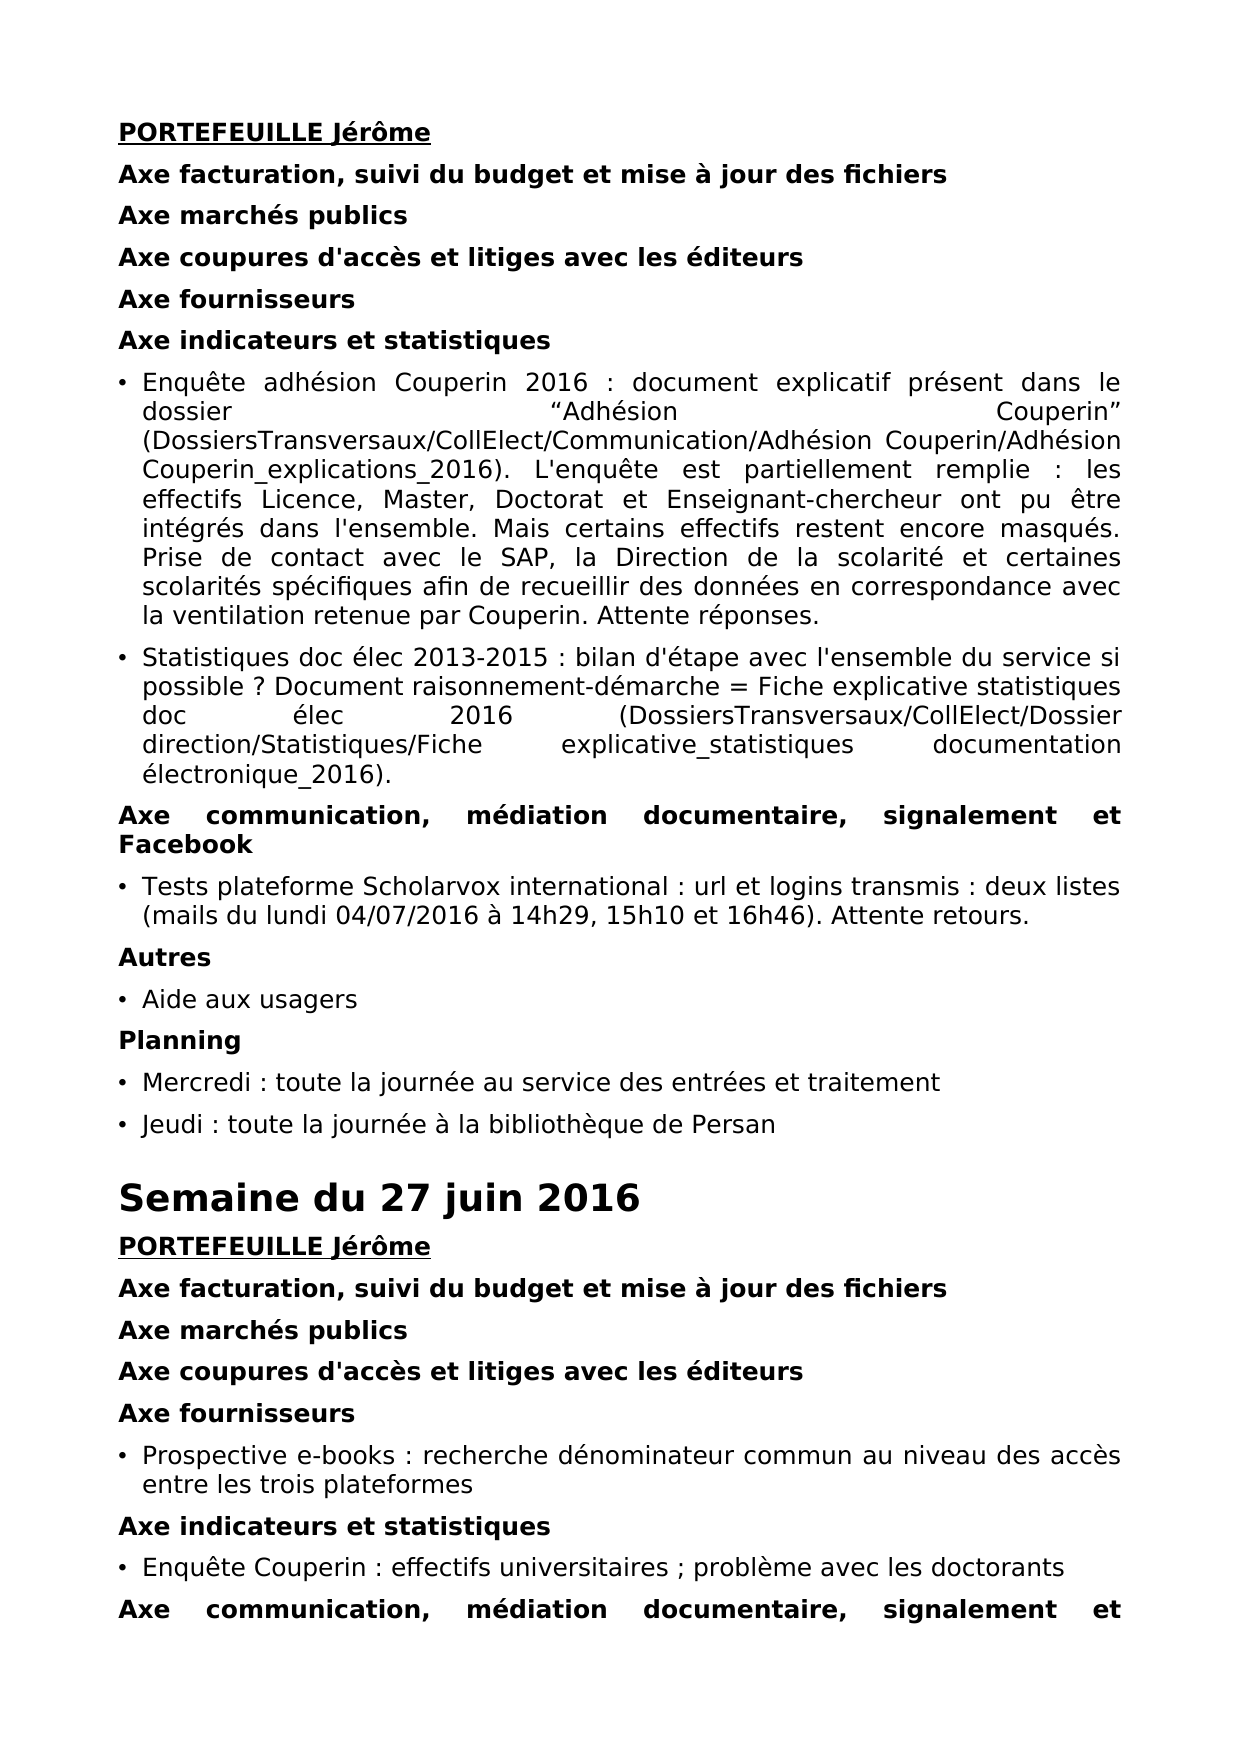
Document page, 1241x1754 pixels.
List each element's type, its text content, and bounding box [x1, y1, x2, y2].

list Jeudi : toute la journée à la bibliothèque de Persan [118, 1110, 1122, 1139]
list Enquête adhésion Couperin 2016 : document explicatif présent dans le dossier “Adhésion Couperin” (DossiersTransversaux/CollElect/Communication/Adhésion Couperin/Adhésion Couperin_explications_2016). L'enquête est partiellement remplie : les effectifs Licence, Master, Doctorat et Enseignant-chercheur ont pu être intégrés dans l'ensemble. Mais certains effectifs restent encore masqués. Prise de contact avec le SAP, la Direction de la scolarité et certaines scolarités spécifiques afin de recueillir des données en correspondance avec la ventilation retenue par Couperin. Attente réponses. [118, 368, 1122, 631]
list Aide aux usagers [118, 985, 1122, 1014]
list Enquête Couperin : effectifs universitaires ; problème avec les doctorants [118, 1553, 1122, 1583]
text Axe marchés publics [118, 1316, 1122, 1345]
text Axe coupures d'accès et litiges avec les éditeurs [118, 243, 1122, 272]
text Axe indicateurs et statistiques [118, 326, 1122, 356]
text Autres [118, 943, 1122, 972]
text Axe indicateurs et statistiques [118, 1512, 1122, 1541]
list Statistiques doc élec 2013-2015 : bilan d'étape avec l'ensemble du service si possible ? Document raisonnement-démarche = Fiche explicative statistiques doc élec 2016 (DossiersTransversaux/CollElect/Dossier direction/Statistiques/Fiche explicative_statistiques documentation électronique_2016). [118, 643, 1122, 789]
text Planning [118, 1026, 1122, 1056]
text Axe facturation, suivi du budget et mise à jour des fichiers [118, 1274, 1122, 1303]
text Axe communication, médiation documentaire, signalement et Facebook [118, 801, 1122, 860]
list Prospective e-books : recherche dénominateur commun au niveau des accès entre les trois plateformes [118, 1441, 1122, 1499]
text Axe communication, médiation documentaire, signalement et [118, 1595, 1122, 1624]
list Mercredi : toute la journée au service des entrées et traitement [118, 1068, 1122, 1097]
subtitle Semaine du 27 juin 2016 [118, 1176, 1122, 1220]
text PORTEFEUILLE Jérôme [118, 1233, 1122, 1262]
list Tests plateforme Scholarvox international : url et logins transmis : deux listes (mails du lundi 04/07/2016 à 14h29, 15h10 et 16h46). Attente retours. [118, 872, 1122, 931]
text Axe fournisseurs [118, 285, 1122, 314]
text Axe coupures d'accès et litiges avec les éditeurs [118, 1358, 1122, 1387]
text Axe facturation, suivi du budget et mise à jour des fichiers [118, 160, 1122, 189]
text Axe marchés publics [118, 201, 1122, 231]
text Axe fournisseurs [118, 1399, 1122, 1428]
text PORTEFEUILLE Jérôme [118, 118, 1122, 147]
